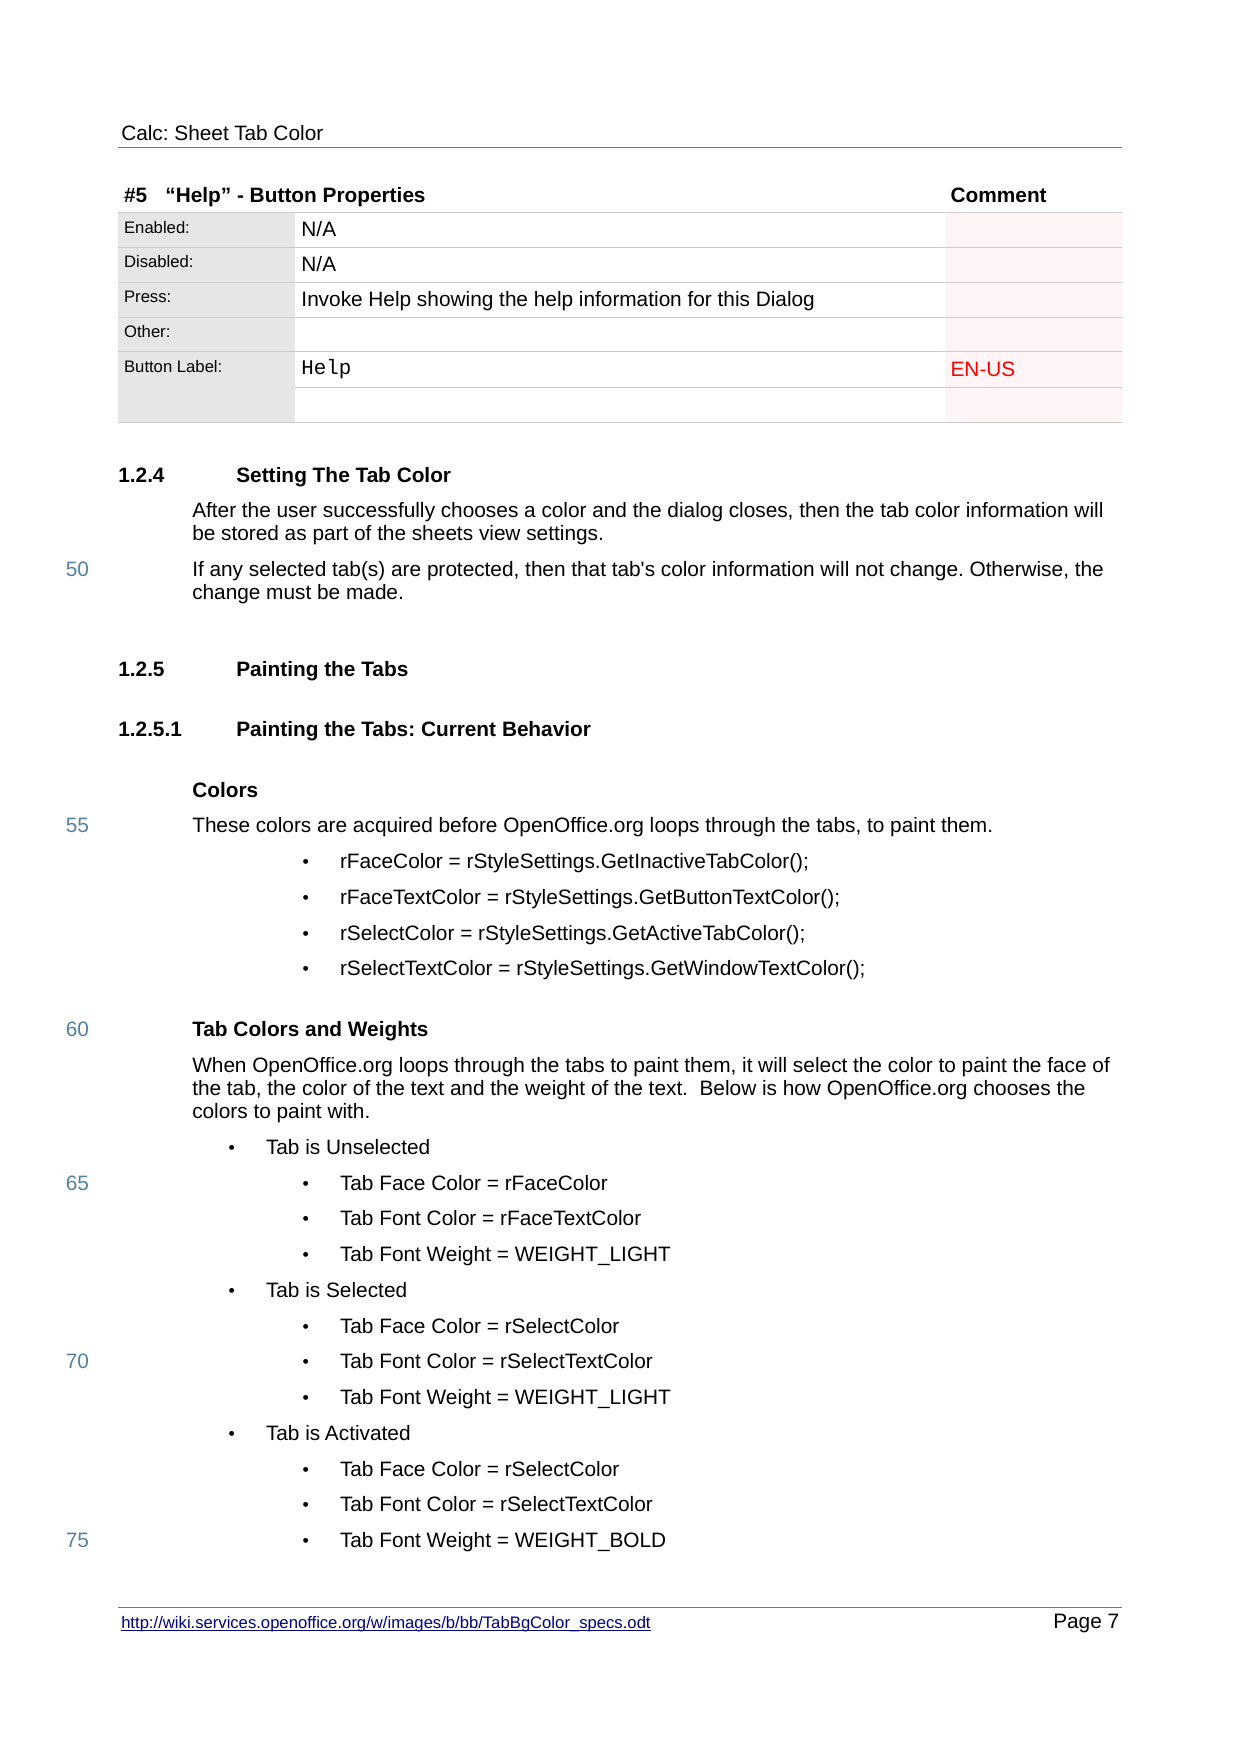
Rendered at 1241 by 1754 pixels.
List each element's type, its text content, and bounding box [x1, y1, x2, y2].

table_header EN-US [945, 352, 1122, 387]
list Tab is Unselected [228, 1136, 1122, 1159]
list Tab is Activated [228, 1421, 1122, 1444]
list Tab Font Weight = WEIGHT_LIGHT [302, 1243, 1122, 1266]
table_cell [945, 213, 1122, 247]
list Tab Font Color = rSelectTextColor [302, 1350, 1122, 1373]
subtitle Painting the Tabs [118, 657, 1122, 681]
table_header Help [295, 352, 945, 387]
text After the user successfully chooses a color and the dialog closes, then the tab color information will be stored as part of the sheets view settings. [192, 498, 1122, 545]
text These colors are acquired before OpenOffice.org loops through the tabs, to paint them. [192, 814, 1122, 837]
list rSelectTextColor = rStyleSettings.GetWindowTextColor(); [302, 957, 1122, 980]
list Tab Face Color = rFaceColor [302, 1171, 1122, 1194]
table_cell N/A [295, 213, 945, 247]
table_cell [945, 248, 1122, 282]
table_cell [945, 388, 1122, 422]
list Tab Font Color = rFaceTextColor [302, 1207, 1122, 1230]
text If any selected tab(s) are protected, then that tab's color information will not change. Otherwise, the change must be made. [192, 557, 1122, 604]
table_cell Enabled: [118, 213, 295, 247]
table_header “Help” - Button Properties [118, 177, 945, 212]
list Tab Face Color = rSelectColor [302, 1457, 1122, 1480]
table_cell [945, 283, 1122, 317]
list Tab Font Weight = WEIGHT_BOLD [302, 1528, 1122, 1552]
subtitle Colors [192, 778, 1122, 801]
table_cell Button Label: [118, 352, 295, 422]
list Tab Font Weight = WEIGHT_LIGHT [302, 1386, 1122, 1409]
table_cell N/A [295, 248, 945, 282]
subtitle Setting The Tab Color [118, 463, 1122, 486]
table_cell [295, 318, 945, 351]
subtitle Painting the Tabs: Current Behavior [118, 717, 1122, 741]
list rFaceColor = rStyleSettings.GetInactiveTabColor(); [302, 850, 1122, 873]
text When OpenOffice.org loops through the tabs to paint them, it will select the color to paint the face of the tab, the color of the text and the weight of the text. Below is how OpenOffice.org chooses the colors to paint with. [192, 1053, 1122, 1123]
list Tab is Selected [228, 1278, 1122, 1302]
table_cell [295, 388, 945, 422]
subtitle Tab Colors and Weights [192, 1018, 1122, 1041]
list Tab Face Color = rSelectColor [302, 1314, 1122, 1337]
list rSelectColor = rStyleSettings.GetActiveTabColor(); [302, 921, 1122, 944]
table_cell Press: [118, 283, 295, 317]
table_cell [945, 318, 1122, 351]
table_cell Other: [118, 318, 295, 351]
list rFaceTextColor = rStyleSettings.GetButtonTextColor(); [302, 885, 1122, 909]
table_header Comment [945, 177, 1122, 212]
list Tab Font Color = rSelectTextColor [302, 1493, 1122, 1516]
table_cell Invoke Help showing the help information for this Dialog [295, 283, 945, 317]
table_cell Disabled: [118, 248, 295, 282]
